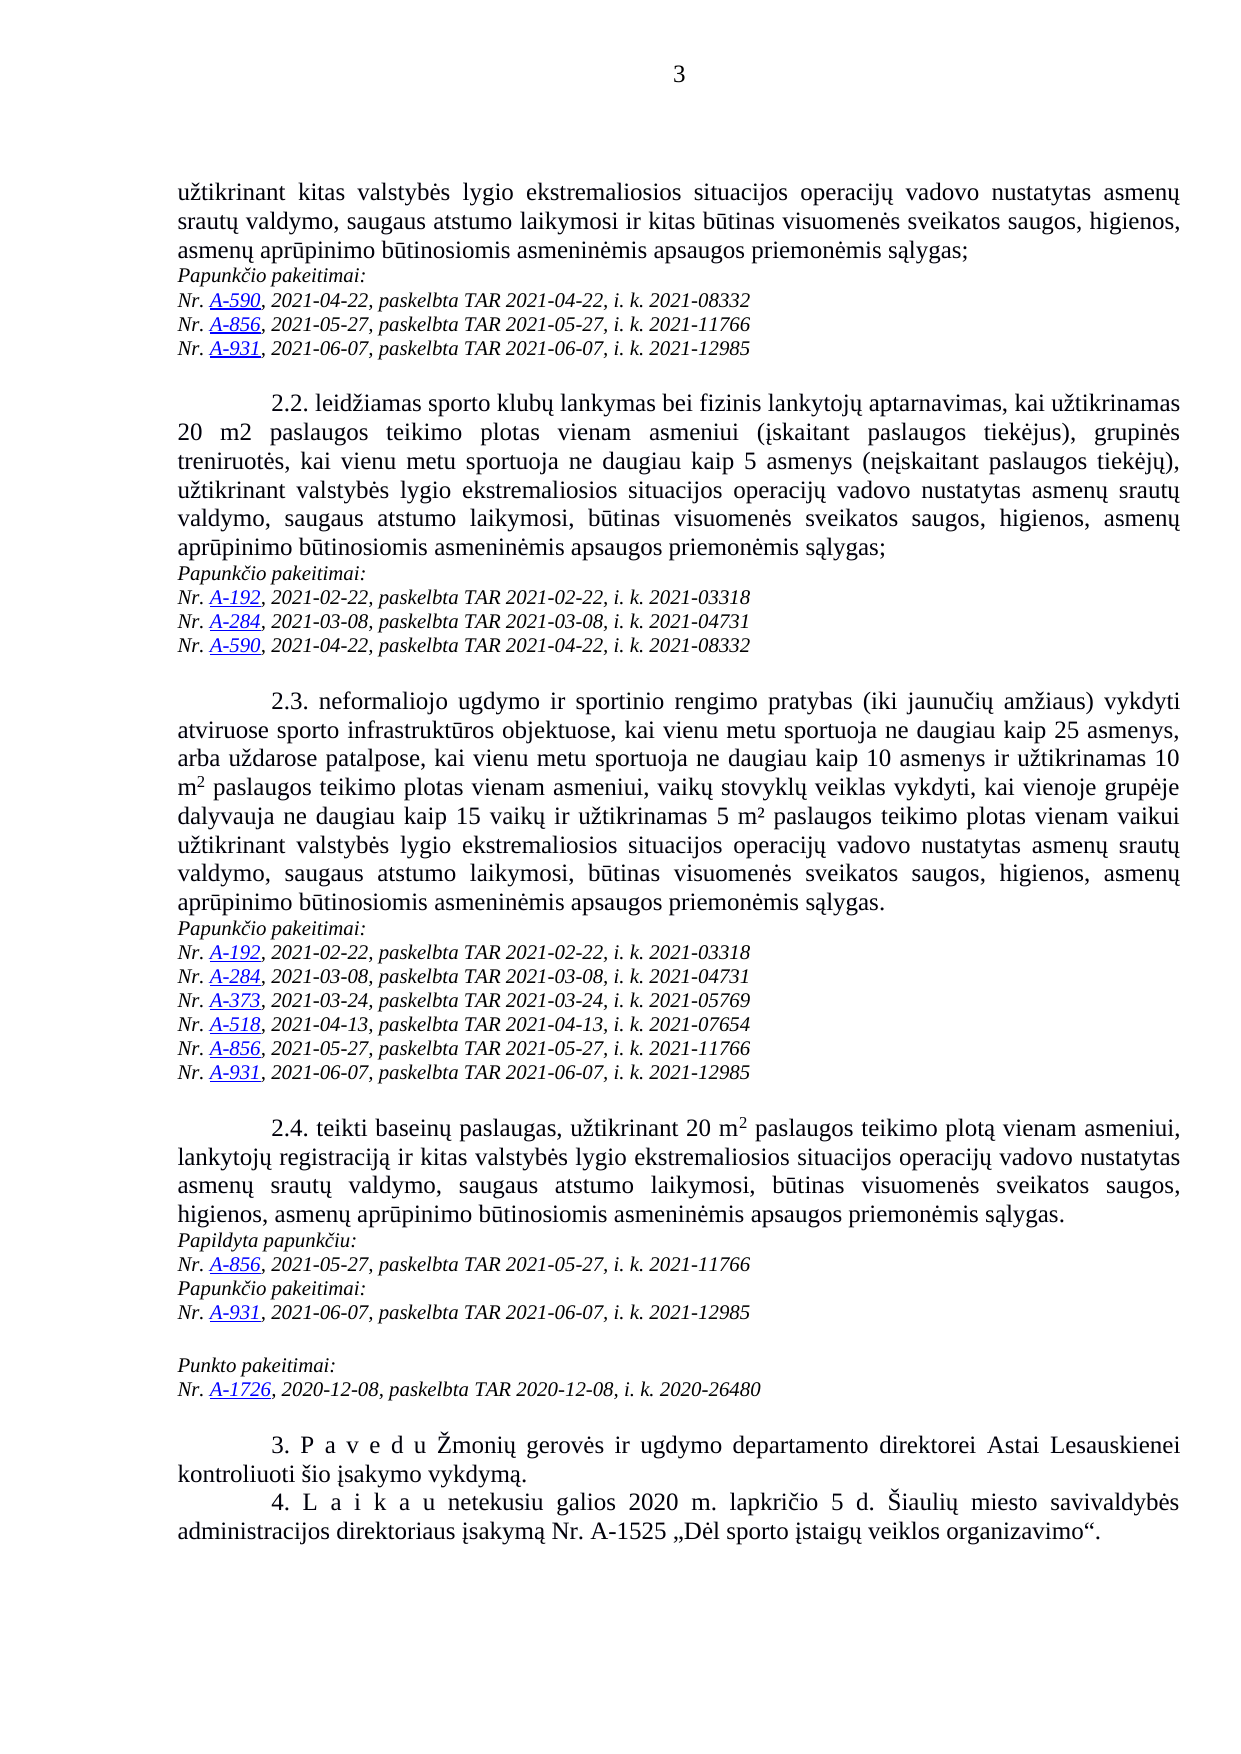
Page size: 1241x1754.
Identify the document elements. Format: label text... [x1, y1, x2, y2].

text Nr. A-931, 2021-06-07, paskelbta TAR 2021-06-07, i. k. 2021-12985 [177, 1060, 1181, 1084]
text Nr. A-192, 2021-02-22, paskelbta TAR 2021-02-22, i. k. 2021-03318 [177, 940, 1181, 964]
text Nr. A-931, 2021-06-07, paskelbta TAR 2021-06-07, i. k. 2021-12985 [177, 1300, 1181, 1324]
text Nr. A-1726, 2020-12-08, paskelbta TAR 2020-12-08, i. k. 2020-26480 [177, 1377, 1181, 1401]
text Nr. A-856, 2021-05-27, paskelbta TAR 2021-05-27, i. k. 2021-11766 [177, 312, 1181, 336]
text Nr. A-284, 2021-03-08, paskelbta TAR 2021-03-08, i. k. 2021-04731 [177, 609, 1181, 633]
text 2.3. neformaliojo ugdymo ir sportinio rengimo pratybas (iki jaunučių amžiaus) vykdyti atviruose sporto infrastruktūros objektuose, kai vienu metu sportuoja ne daugiau kaip 25 asmenys, arba uždarose patalpose, kai vienu metu sportuoja ne daugiau kaip 10 asmenys ir užtikrinamas 10 m2 paslaugos teikimo plotas vienam asmeniui, vaikų stovyklų veiklas vykdyti, kai vienoje grupėje dalyvauja ne daugiau kaip 15 vaikų ir užtikrinamas 5 m² paslaugos teikimo plotas vienam vaikui užtikrinant valstybės lygio ekstremaliosios situacijos operacijų vadovo nustatytas asmenų srautų valdymo, saugaus atstumo laikymosi, būtinas visuomenės sveikatos saugos, higienos, asmenų aprūpinimo būtinosiomis asmeninėmis apsaugos priemonėmis sąlygas. [177, 686, 1181, 916]
text Punkto pakeitimai: [177, 1353, 1181, 1377]
text 2.4. teikti baseinų paslaugas, užtikrinant 20 m2 paslaugos teikimo plotą vienam asmeniui, lankytojų registraciją ir kitas valstybės lygio ekstremaliosios situacijos operacijų vadovo nustatytas asmenų srautų valdymo, saugaus atstumo laikymosi, būtinas visuomenės sveikatos saugos, higienos, asmenų aprūpinimo būtinosiomis asmeninėmis apsaugos priemonėmis sąlygas. [177, 1113, 1181, 1228]
text Papunkčio pakeitimai: [177, 1276, 1181, 1300]
text 3. P a v e d u Žmonių gerovės ir ugdymo departamento direktorei Astai Lesauskienei kontroliuoti šio įsakymo vykdymą. [177, 1430, 1181, 1487]
text 4. L a i k a u netekusiu galios 2020 m. lapkričio 5 d. Šiaulių miesto savivaldybės administracijos direktoriaus įsakymą Nr. A-1525 „Dėl sporto įstaigų veiklos organizavimo“. [177, 1487, 1181, 1545]
text Nr. A-192, 2021-02-22, paskelbta TAR 2021-02-22, i. k. 2021-03318 [177, 585, 1181, 609]
text Nr. A-518, 2021-04-13, paskelbta TAR 2021-04-13, i. k. 2021-07654 [177, 1012, 1181, 1036]
text Nr. A-856, 2021-05-27, paskelbta TAR 2021-05-27, i. k. 2021-11766 [177, 1036, 1181, 1060]
text Nr. A-284, 2021-03-08, paskelbta TAR 2021-03-08, i. k. 2021-04731 [177, 964, 1181, 988]
text Papunkčio pakeitimai: [177, 561, 1181, 585]
text Papildyta papunkčiu: [177, 1228, 1181, 1252]
text 2.2. leidžiamas sporto klubų lankymas bei fizinis lankytojų aptarnavimas, kai užtikrinamas 20 m2 paslaugos teikimo plotas vienam asmeniui (įskaitant paslaugos tiekėjus), grupinės treniruotės, kai vienu metu sportuoja ne daugiau kaip 5 asmenys (neįskaitant paslaugos tiekėjų), užtikrinant valstybės lygio ekstremaliosios situacijos operacijų vadovo nustatytas asmenų srautų valdymo, saugaus atstumo laikymosi, būtinas visuomenės sveikatos saugos, higienos, asmenų aprūpinimo būtinosiomis asmeninėmis apsaugos priemonėmis sąlygas; [177, 388, 1181, 561]
text Nr. A-590, 2021-04-22, paskelbta TAR 2021-04-22, i. k. 2021-08332 [177, 287, 1181, 312]
text Nr. A-856, 2021-05-27, paskelbta TAR 2021-05-27, i. k. 2021-11766 [177, 1252, 1181, 1276]
text Papunkčio pakeitimai: [177, 263, 1181, 287]
text Nr. A-373, 2021-03-24, paskelbta TAR 2021-03-24, i. k. 2021-05769 [177, 988, 1181, 1012]
text Papunkčio pakeitimai: [177, 916, 1181, 940]
text Nr. A-931, 2021-06-07, paskelbta TAR 2021-06-07, i. k. 2021-12985 [177, 336, 1181, 360]
text užtikrinant kitas valstybės lygio ekstremaliosios situacijos operacijų vadovo nustatytas asmenų srautų valdymo, saugaus atstumo laikymosi ir kitas būtinas visuomenės sveikatos saugos, higienos, asmenų aprūpinimo būtinosiomis asmeninėmis apsaugos priemonėmis sąlygas; [177, 177, 1181, 263]
text Nr. A-590, 2021-04-22, paskelbta TAR 2021-04-22, i. k. 2021-08332 [177, 633, 1181, 657]
